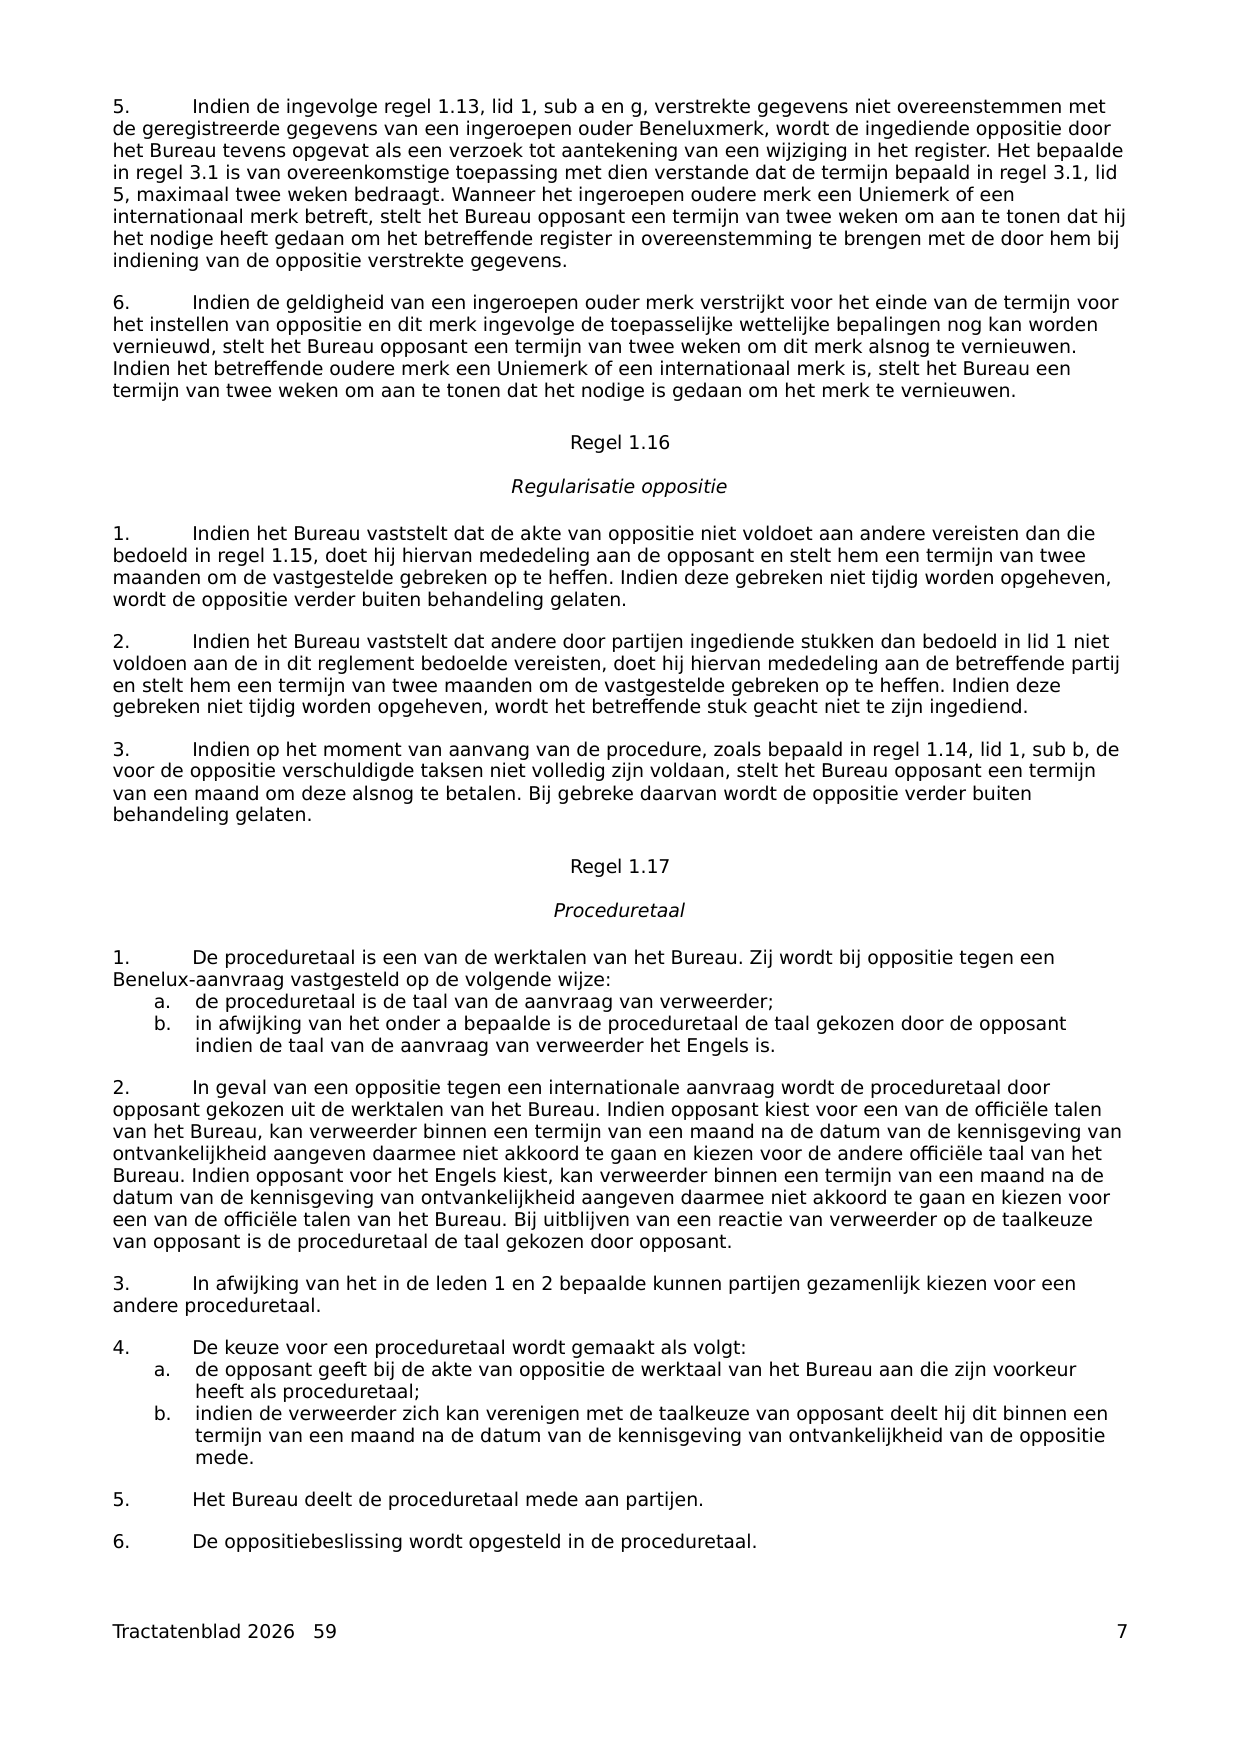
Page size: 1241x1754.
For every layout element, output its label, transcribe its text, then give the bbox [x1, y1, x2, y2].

text 5. Het Bureau deelt de proceduretaal mede aan partijen. [112, 1489, 1128, 1511]
text 1. Indien het Bureau vaststelt dat de akte van oppositie niet voldoet aan andere vereisten dan die bedoeld in regel 1.15, doet hij hiervan mededeling aan de opposant en stelt hem een termijn van twee maanden om de vastgestelde gebreken op te heffen. Indien deze gebreken niet tijdig worden opgeheven, wordt de oppositie verder buiten behandeling gelaten. [112, 523, 1128, 611]
text a. de opposant geeft bij de akte van oppositie de werktaal van het Bureau aan die zijn voorkeur heeft als proceduretaal; [153, 1359, 1128, 1403]
text 1. De proceduretaal is een van de werktalen van het Bureau. Zij wordt bij oppositie tegen een Benelux-aanvraag vastgesteld op de volgende wijze: [112, 947, 1128, 991]
text 4. De keuze voor een proceduretaal wordt gemaakt als volgt: [112, 1337, 1128, 1359]
text a. de proceduretaal is de taal van de aanvraag van verweerder; [153, 991, 1128, 1013]
text 6. De oppositiebeslissing wordt opgesteld in de proceduretaal. [112, 1531, 1128, 1553]
text 2. In geval van een oppositie tegen een internationale aanvraag wordt de proceduretaal door opposant gekozen uit de werktalen van het Bureau. Indien opposant kiest voor een van de officiële talen van het Bureau, kan verweerder binnen een termijn van een maand na de datum van de kennisgeving van ontvankelijkheid aangeven daarmee niet akkoord te gaan en kiezen voor de andere officiële taal van het Bureau. Indien opposant voor het Engels kiest, kan verweerder binnen een termijn van een maand na de datum van de kennisgeving van ontvankelijkheid aangeven daarmee niet akkoord te gaan en kiezen voor een van de officiële talen van het Bureau. Bij uitblijven van een reactie van verweerder op de taalkeuze van opposant is de proceduretaal de taal gekozen door opposant. [112, 1077, 1128, 1253]
text 3. Indien op het moment van aanvang van de procedure, zoals bepaald in regel 1.14, lid 1, sub b, de voor de oppositie verschuldigde taksen niet volledig zijn voldaan, stelt het Bureau opposant een termijn van een maand om deze alsnog te betalen. Bij gebreke daarvan wordt de oppositie verder buiten behandeling gelaten. [112, 738, 1128, 826]
subtitle Regel 1.16 Regularisatie oppositie [112, 432, 1128, 498]
text 5. Indien de ingevolge regel 1.13, lid 1, sub a en g, verstrekte gegevens niet overeenstemmen met de geregistreerde gegevens van een ingeroepen ouder Beneluxmerk, wordt de ingediende oppositie door het Bureau tevens opgevat als een verzoek tot aantekening van een wijziging in het register. Het bepaalde in regel 3.1 is van overeenkomstige toepassing met dien verstande dat de termijn bepaald in regel 3.1, lid 5, maximaal twee weken bedraagt. Wanneer het ingeroepen oudere merk een Uniemerk of een internationaal merk betreft, stelt het Bureau opposant een termijn van twee weken om aan te tonen dat hij het nodige heeft gedaan om het betreffende register in overeenstemming te brengen met de door hem bij indiening van de oppositie verstrekte gegevens. [112, 96, 1128, 272]
subtitle Regel 1.17 Proceduretaal [112, 856, 1128, 922]
text 2. Indien het Bureau vaststelt dat andere door partijen ingediende stukken dan bedoeld in lid 1 niet voldoen aan de in dit reglement bedoelde vereisten, doet hij hiervan mededeling aan de betreffende partij en stelt hem een termijn van twee maanden om de vastgestelde gebreken op te heffen. Indien deze gebreken niet tijdig worden opgeheven, wordt het betreffende stuk geacht niet te zijn ingediend. [112, 631, 1128, 718]
text 6. Indien de geldigheid van een ingeroepen ouder merk verstrijkt voor het einde van de termijn voor het instellen van oppositie en dit merk ingevolge de toepasselijke wettelijke bepalingen nog kan worden vernieuwd, stelt het Bureau opposant een termijn van twee weken om dit merk alsnog te vernieuwen. Indien het betreffende oudere merk een Uniemerk of een internationaal merk is, stelt het Bureau een termijn van twee weken om aan te tonen dat het nodige is gedaan om het merk te vernieuwen. [112, 292, 1128, 402]
text 3. In afwijking van het in de leden 1 en 2 bepaalde kunnen partijen gezamenlijk kiezen voor een andere proceduretaal. [112, 1273, 1128, 1317]
text b. in afwijking van het onder a bepaalde is de proceduretaal de taal gekozen door de opposant indien de taal van de aanvraag van verweerder het Engels is. [153, 1013, 1128, 1057]
text b. indien de verweerder zich kan verenigen met de taalkeuze van opposant deelt hij dit binnen een termijn van een maand na de datum van de kennisgeving van ontvankelijkheid van de oppositie mede. [153, 1403, 1128, 1469]
